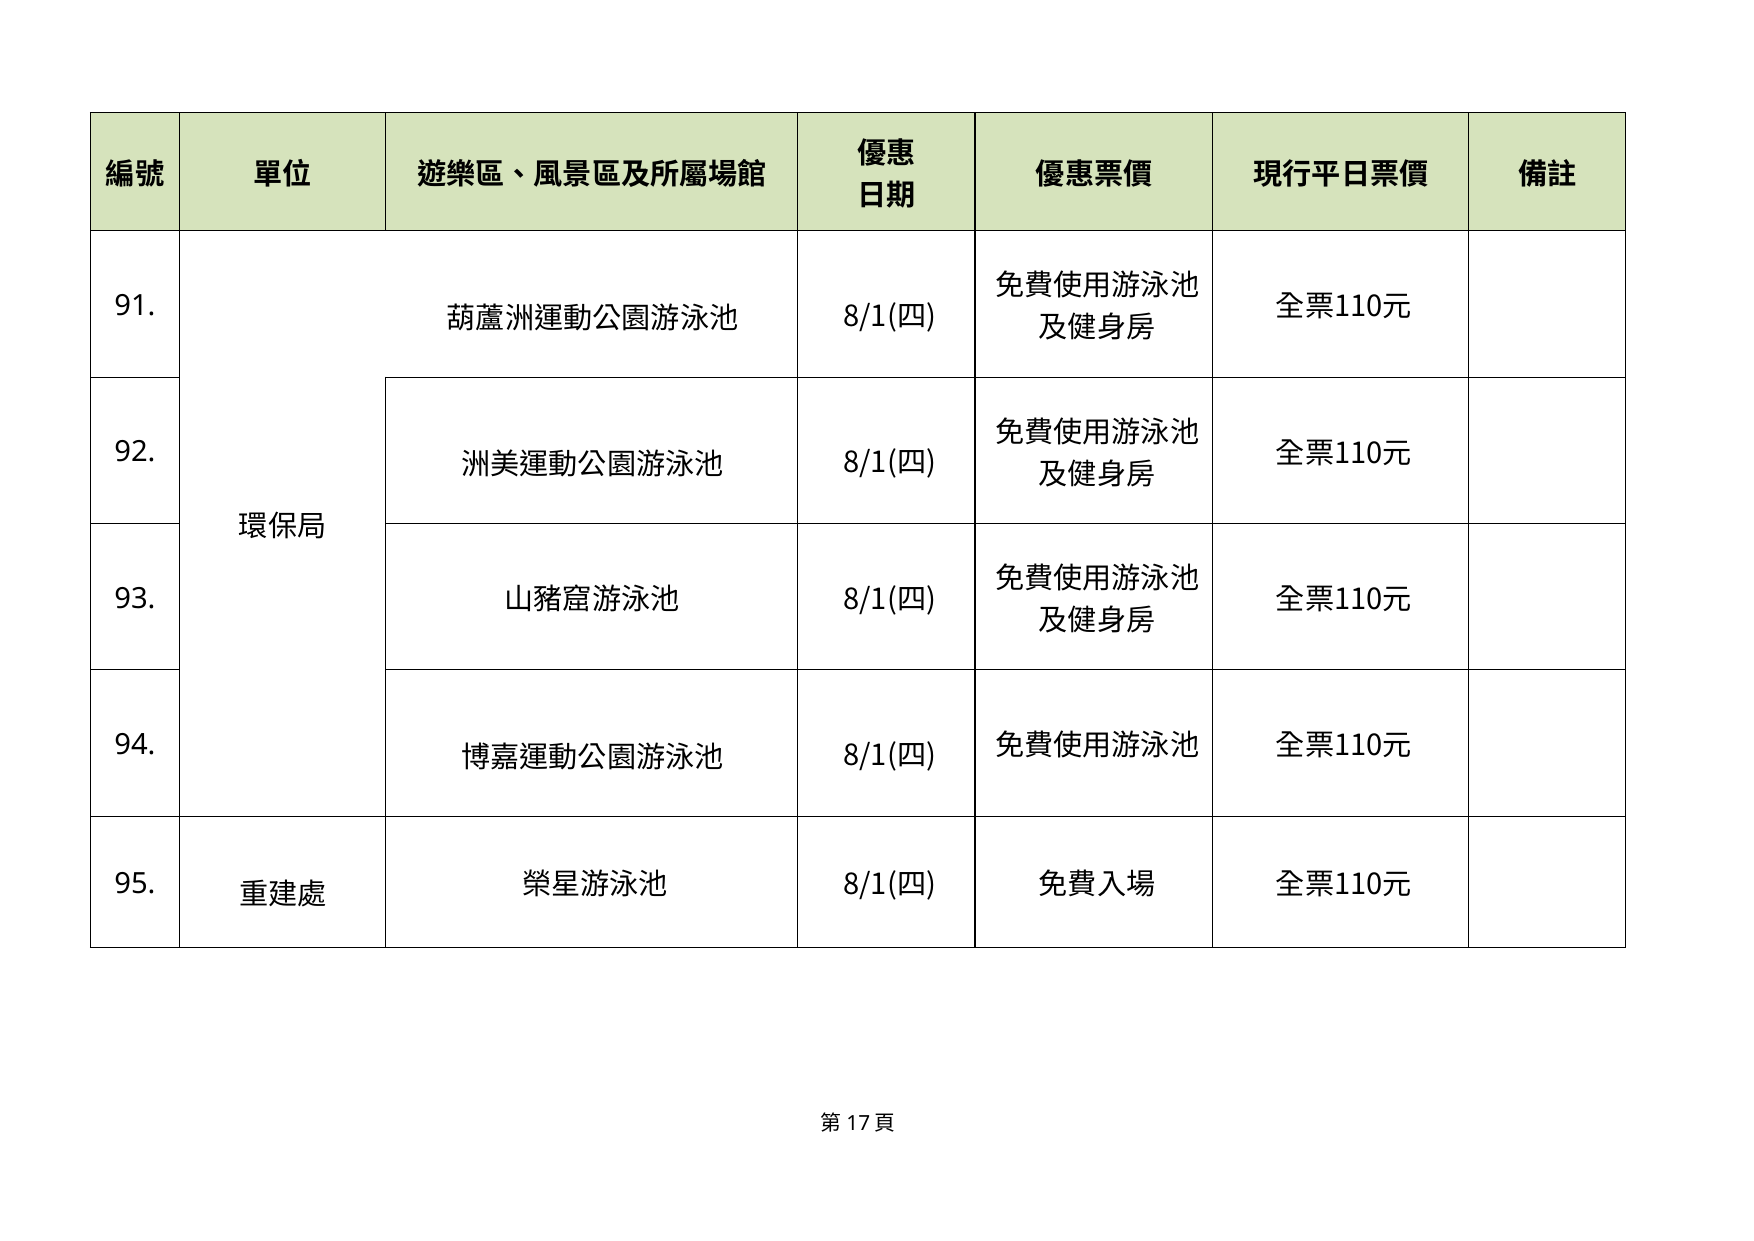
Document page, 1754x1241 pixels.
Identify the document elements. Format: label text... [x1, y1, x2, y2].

table_cell 95. [91, 817, 179, 947]
table_cell 環保局 [180, 231, 386, 816]
table_cell 8/1(四) [798, 378, 974, 523]
table_cell 重建處 [180, 817, 385, 947]
table_cell [1469, 524, 1625, 669]
table_cell 全票110元 [1213, 378, 1468, 523]
table_cell 全票110元 [1213, 670, 1468, 816]
table_header 8/1(四) [798, 231, 974, 377]
table_cell 全票110元 [1213, 817, 1468, 947]
table_cell 93. [91, 524, 179, 669]
table_cell 免費使用游泳池 [976, 670, 1212, 816]
table_cell [1469, 817, 1625, 947]
table_header 葫蘆洲運動公園游泳池 [386, 231, 797, 377]
table_cell 8/1(四) [798, 670, 974, 816]
table_header 免費使用游泳池及健身房 [976, 231, 1212, 377]
table_cell 8/1(四) [798, 524, 974, 669]
table_header 單位 [180, 113, 385, 230]
table_header 91. [91, 231, 179, 377]
table_cell 博嘉運動公園游泳池 [386, 670, 797, 816]
table_header [1469, 231, 1625, 377]
table_cell 免費使用游泳池及健身房 [976, 378, 1212, 523]
table_cell 92. [91, 378, 179, 523]
table_cell 全票110元 [1213, 524, 1468, 669]
table_cell 山豬窟游泳池 [386, 524, 797, 669]
table_header 編號 [91, 113, 179, 230]
table_cell 免費使用游泳池及健身房 [976, 524, 1212, 669]
table_cell 8/1(四) [798, 817, 974, 947]
table_header 現行平日票價 [1213, 113, 1468, 230]
table_header 優惠票價 [976, 113, 1212, 230]
table_cell 免費入場 [976, 817, 1212, 947]
table_header 備註 [1469, 113, 1625, 230]
table_header 遊樂區、風景區及所屬場館 [386, 113, 797, 230]
table_cell [1469, 670, 1625, 816]
table_header 全票110元 [1213, 231, 1468, 377]
table_cell 洲美運動公園游泳池 [386, 378, 797, 523]
table_cell 榮星游泳池 [386, 817, 797, 947]
table_cell [1469, 378, 1625, 523]
table_header 優惠 日期 [798, 113, 974, 230]
table_cell 94. [91, 670, 179, 816]
